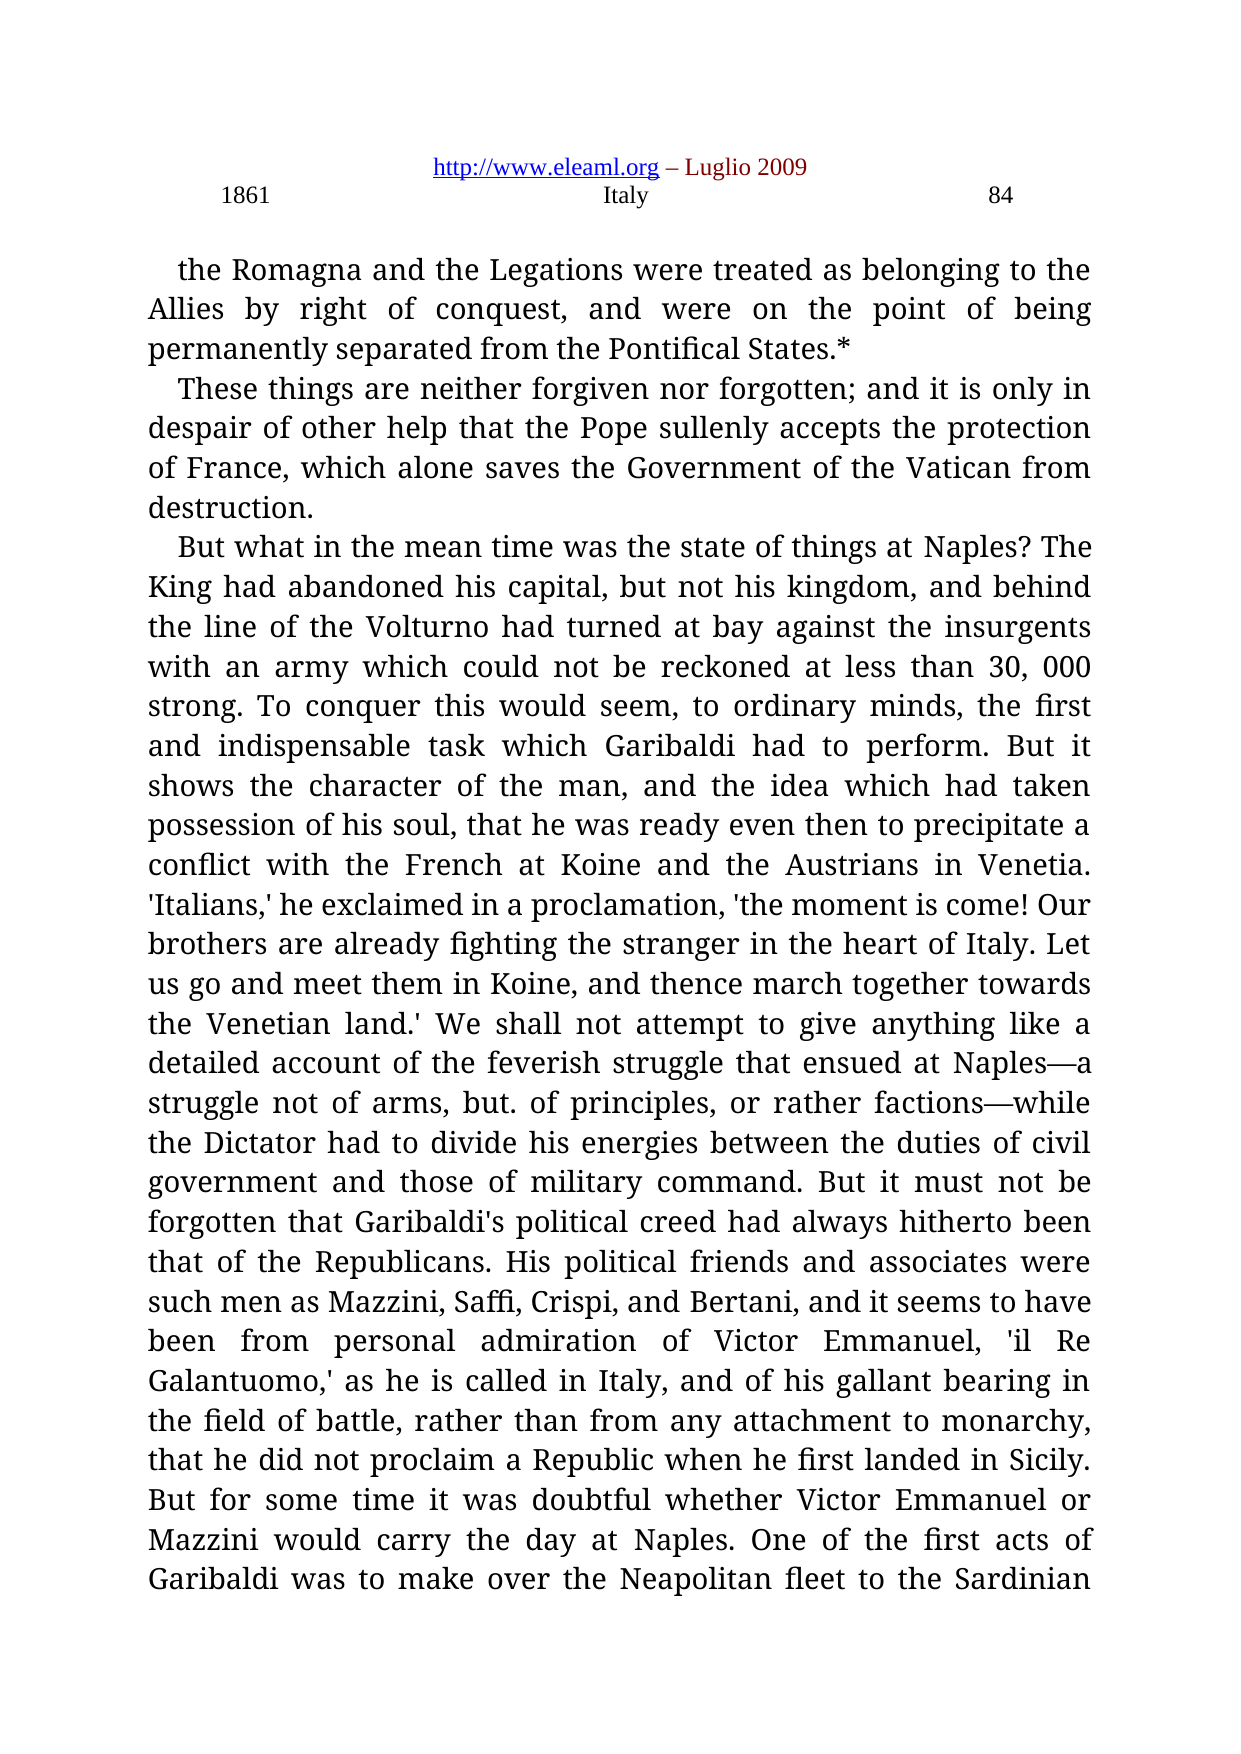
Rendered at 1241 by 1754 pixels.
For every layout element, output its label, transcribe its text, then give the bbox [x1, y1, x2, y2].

text But what in the mean time was the state of things at Naples? The King had abandoned his capital, but not his kingdom, and behind the line of the Volturno had turned at bay against the insurgents with an army which could not be reckoned at less than 30, 000 strong. To conquer this would seem, to ordinary minds, the first and indispensable task which Garibaldi had to perform. But it shows the character of the man, and the idea which had taken possession of his soul, that he was ready even then to precipitate a conflict with the French at Koine and the Austrians in Venetia. 'Italians,' he exclaimed in a proclamation, 'the moment is come! Our brothers are already fighting the stranger in the heart of Italy. Let us go and meet them in Koine, and thence march together towards the Venetian land.' We shall not attempt to give anything like a detailed account of the feverish struggle that ensued at Naples—a struggle not of arms, but. of principles, or rather factions—while the Dictator had to divide his energies between the duties of civil government and those of military command. But it must not be forgotten that Garibaldi's political creed had always hitherto been that of the Republicans. His political friends and associates were such men as Mazzini, Saffi, Crispi, and Bertani, and it seems to have been from personal admiration of Victor Emmanuel, 'il Re Galantuomo,' as he is called in Italy, and of his gallant bearing in the field of battle, rather than from any attachment to monarchy, that he did not proclaim a Republic when he first landed in Sicily. But for some time it was doubtful whether Victor Emmanuel or Mazzini would carry the day at Naples. One of the first acts of Garibaldi was to make over the Neapolitan fleet to the Sardinian [148, 527, 1093, 1598]
text These things are neither forgiven nor forgotten; and it is only in despair of other help that the Pope sullenly accepts the protection of France, which alone saves the Government of the Vatican from destruction. [148, 368, 1093, 527]
table_header 1861 [148, 181, 343, 209]
table_header Italy [343, 181, 908, 209]
table_header 84 [909, 181, 1093, 209]
text the Romagna and the Legations were treated as belonging to the Allies by right of conquest, and were on the point of being permanently separated from the Pontifical States.* [148, 249, 1093, 368]
